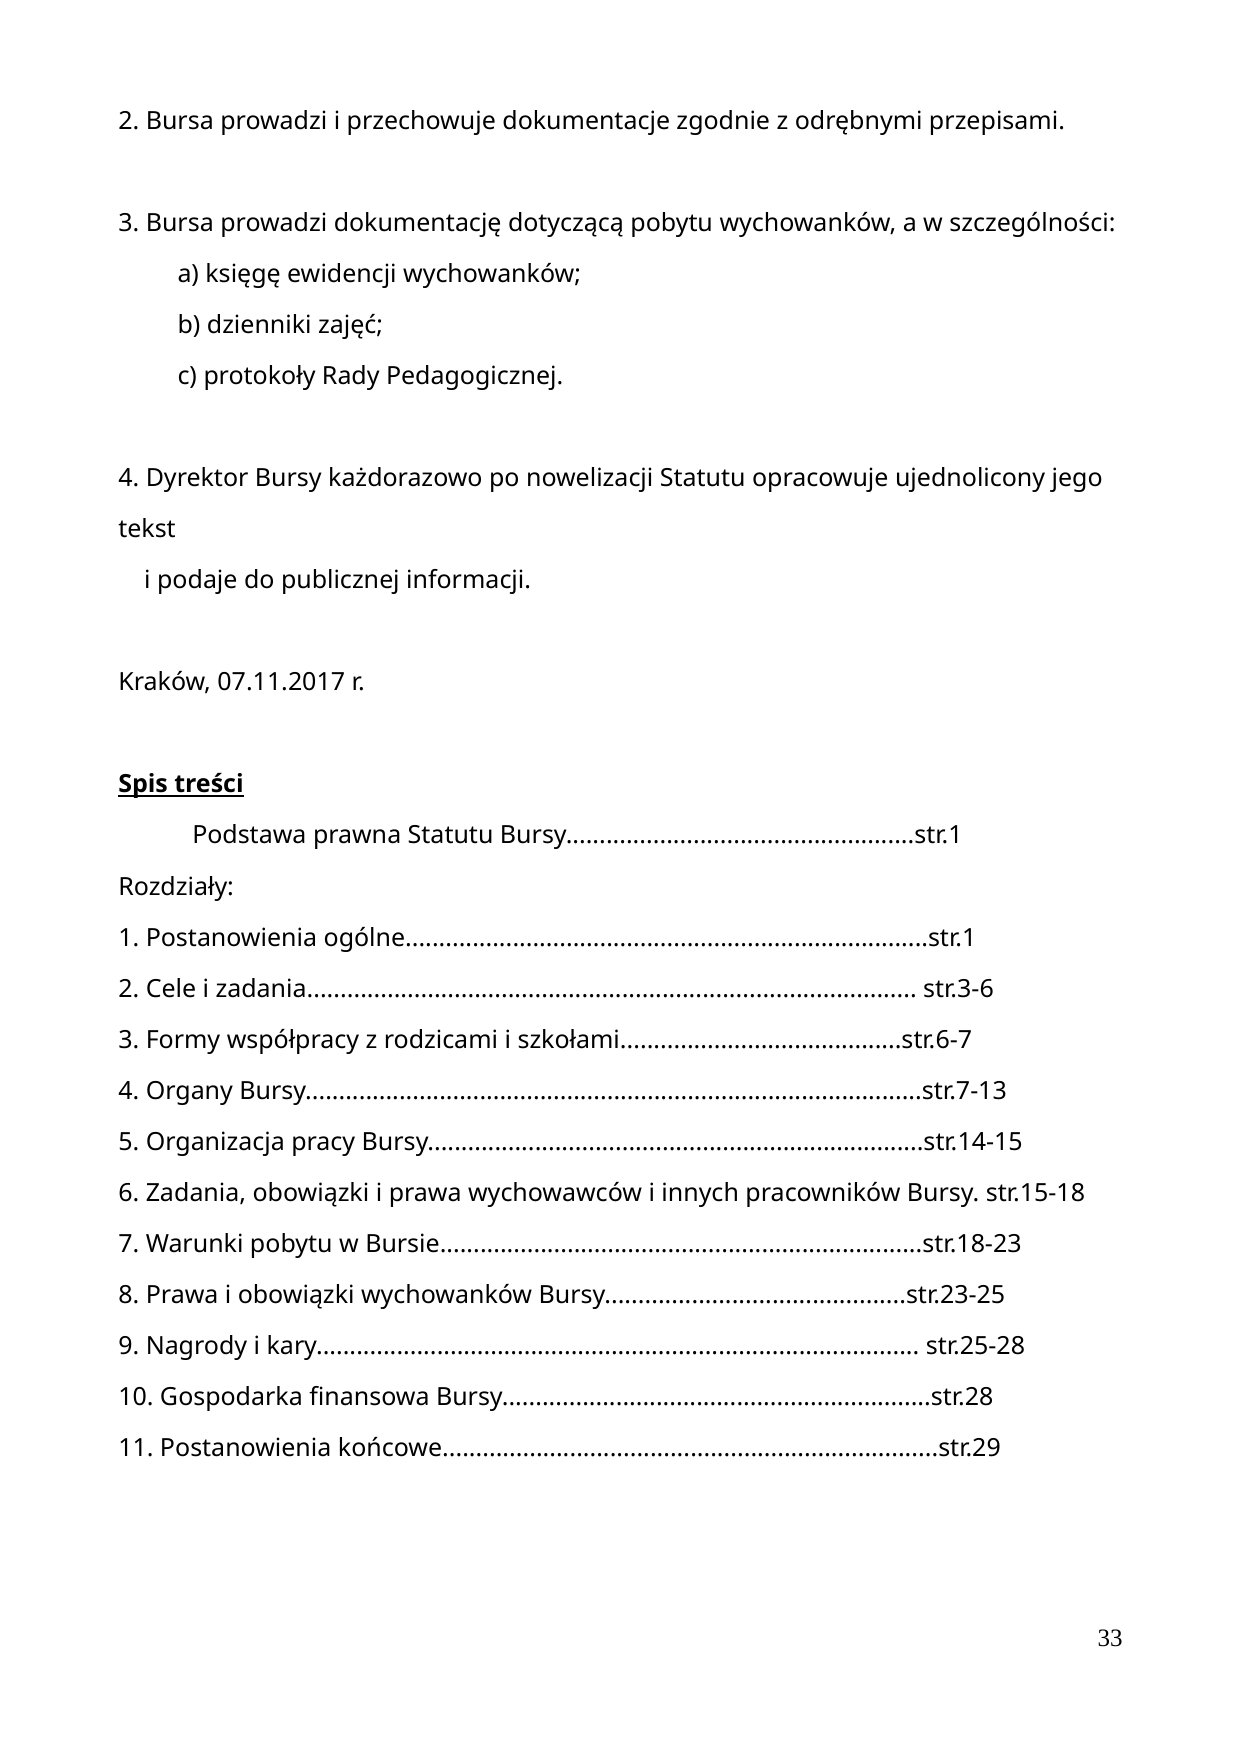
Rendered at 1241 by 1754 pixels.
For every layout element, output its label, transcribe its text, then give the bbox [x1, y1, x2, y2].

text 8. Prawa i obowiązki wychowanków Bursy.............................................str.23-25 [118, 1276, 1122, 1311]
text i podaje do publicznej informacji. [118, 562, 1122, 596]
text c) protokoły Rady Pedagogicznej. [177, 358, 1122, 392]
text 2. Cele i zadania........................................................................................... str.3-6 [118, 970, 1122, 1004]
text 2. Bursa prowadzi i przechowuje dokumentacje zgodnie z odrębnymi przepisami. [118, 102, 1122, 137]
text 4. Dyrektor Bursy każdorazowo po nowelizacji Statutu opracowuje ujednolicony jego tekst [118, 460, 1122, 545]
text 3. Bursa prowadzi dokumentację dotyczącą pobytu wychowanków, a w szczególności: [118, 204, 1122, 239]
text Spis treści [118, 766, 1122, 800]
text 9. Nagrody i kary.......................................................................................... str.25-28 [118, 1327, 1122, 1362]
text b) dzienniki zajęć; [177, 307, 1122, 341]
text 5. Organizacja pracy Bursy..........................................................................str.14-15 [118, 1123, 1122, 1157]
text Rozdziały: [118, 868, 1122, 902]
text 3. Formy współpracy z rodzicami i szkołami..........................................str.6-7 [118, 1021, 1122, 1055]
text 1. Postanowienia ogólne..............................................................................str.1 [118, 919, 1122, 953]
text 4. Organy Bursy............................................................................................str.7-13 [118, 1072, 1122, 1106]
text Kraków, 07.11.2017 r. [118, 664, 1122, 698]
text 6. Zadania, obowiązki i prawa wychowawców i innych pracowników Bursy. str.15-18 [118, 1174, 1122, 1208]
text Podstawa prawna Statutu Bursy....................................................str.1 [118, 817, 1122, 851]
text 11. Postanowienia końcowe..........................................................................str.29 [118, 1429, 1122, 1464]
text 10. Gospodarka finansowa Bursy................................................................str.28 [118, 1378, 1122, 1413]
text 7. Warunki pobytu w Bursie........................................................................str.18-23 [118, 1225, 1122, 1259]
text a) księgę ewidencji wychowanków; [177, 256, 1122, 290]
